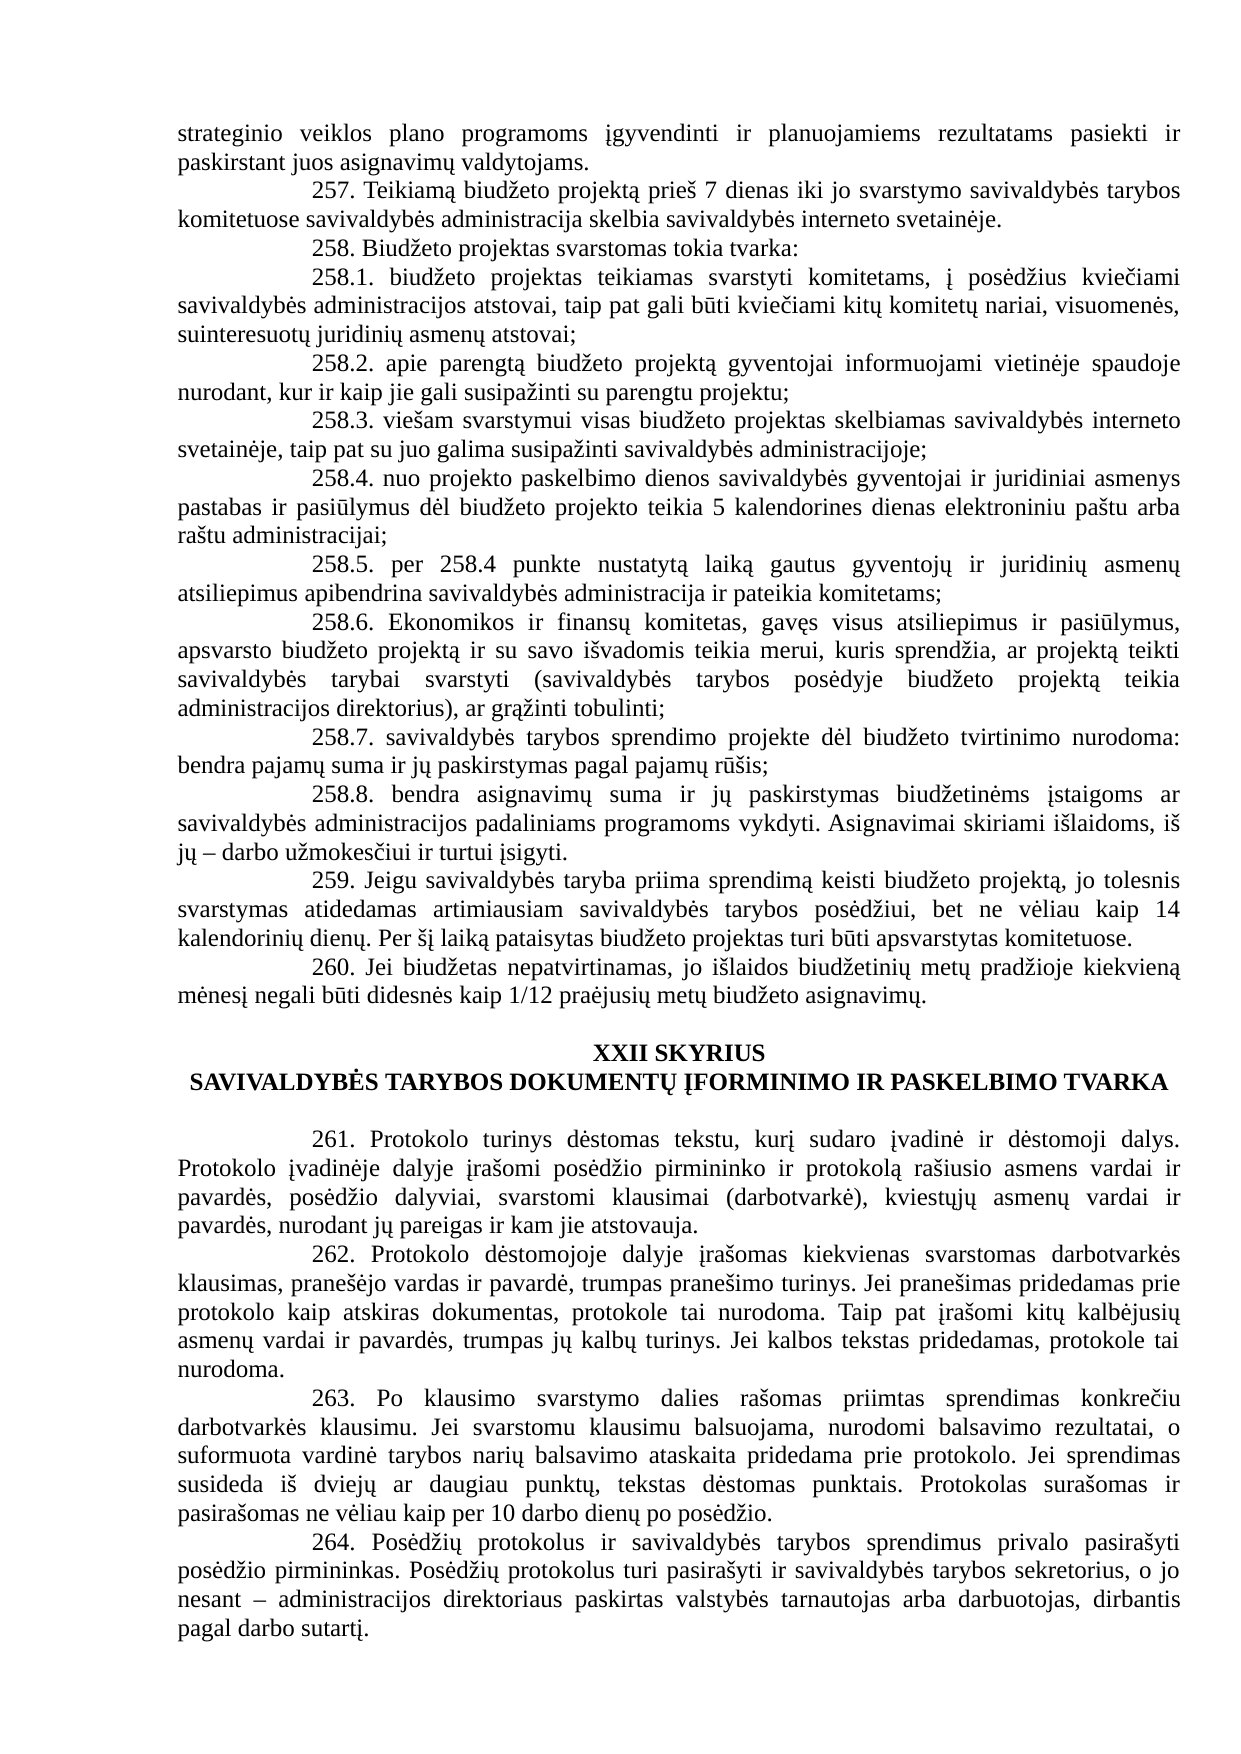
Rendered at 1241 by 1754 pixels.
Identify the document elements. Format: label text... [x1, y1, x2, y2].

text 258.2. apie parengtą biudžeto projektą gyventojai informuojami vietinėje spaudoje nurodant, kur ir kaip jie gali susipažinti su parengtu projektu; [177, 348, 1181, 406]
text strateginio veiklos plano programoms įgyvendinti ir planuojamiems rezultatams pasiekti ir paskirstant juos asignavimų valdytojams. [177, 118, 1181, 176]
text 262. Protokolo dėstomojoje dalyje įrašomas kiekvienas svarstomas darbotvarkės klausimas, pranešėjo vardas ir pavardė, trumpas pranešimo turinys. Jei pranešimas pridedamas prie protokolo kaip atskiras dokumentas, protokole tai nurodoma. Taip pat įrašomi kitų kalbėjusių asmenų vardai ir pavardės, trumpas jų kalbų turinys. Jei kalbos tekstas pridedamas, protokole tai nurodoma. [177, 1239, 1181, 1383]
text 260. Jei biudžetas nepatvirtinamas, jo išlaidos biudžetinių metų pradžioje kiekvieną mėnesį negali būti didesnės kaip 1/12 praėjusių metų biudžeto asignavimų. [177, 952, 1181, 1009]
text XXII SKYRIUS [177, 1038, 1181, 1067]
text SAVIVALDYBĖS TARYBOS DOKUMENTŲ ĮFORMINIMO IR PASKELBIMO TVARKA [177, 1067, 1181, 1096]
text 264. Posėdžių protokolus ir savivaldybės tarybos sprendimus privalo pasirašyti posėdžio pirmininkas. Posėdžių protokolus turi pasirašyti ir savivaldybės tarybos sekretorius, o jo nesant – administracijos direktoriaus paskirtas valstybės tarnautojas arba darbuotojas, dirbantis pagal darbo sutartį. [177, 1527, 1181, 1642]
text 258.6. Ekonomikos ir finansų komitetas, gavęs visus atsiliepimus ir pasiūlymus, apsvarsto biudžeto projektą ir su savo išvadomis teikia merui, kuris sprendžia, ar projektą teikti savivaldybės tarybai svarstyti (savivaldybės tarybos posėdyje biudžeto projektą teikia administracijos direktorius), ar grąžinti tobulinti; [177, 607, 1181, 722]
text 258.5. per 258.4 punkte nustatytą laiką gautus gyventojų ir juridinių asmenų atsiliepimus apibendrina savivaldybės administracija ir pateikia komitetams; [177, 549, 1181, 607]
text 258.4. nuo projekto paskelbimo dienos savivaldybės gyventojai ir juridiniai asmenys pastabas ir pasiūlymus dėl biudžeto projekto teikia 5 kalendorines dienas elektroniniu paštu arba raštu administracijai; [177, 463, 1181, 549]
text 258. Biudžeto projektas svarstomas tokia tvarka: [177, 233, 1181, 262]
text 259. Jeigu savivaldybės taryba priima sprendimą keisti biudžeto projektą, jo tolesnis svarstymas atidedamas artimiausiam savivaldybės tarybos posėdžiui, bet ne vėliau kaip 14 kalendorinių dienų. Per šį laiką pataisytas biudžeto projektas turi būti apsvarstytas komitetuose. [177, 866, 1181, 952]
text 263. Po klausimo svarstymo dalies rašomas priimtas sprendimas konkrečiu darbotvarkės klausimu. Jei svarstomu klausimu balsuojama, nurodomi balsavimo rezultatai, o suformuota vardinė tarybos narių balsavimo ataskaita pridedama prie protokolo. Jei sprendimas susideda iš dviejų ar daugiau punktų, tekstas dėstomas punktais. Protokolas surašomas ir pasirašomas ne vėliau kaip per 10 darbo dienų po posėdžio. [177, 1383, 1181, 1527]
text 258.8. bendra asignavimų suma ir jų paskirstymas biudžetinėms įstaigoms ar savivaldybės administracijos padaliniams programoms vykdyti. Asignavimai skiriami išlaidoms, iš jų – darbo užmokesčiui ir turtui įsigyti. [177, 779, 1181, 866]
text 261. Protokolo turinys dėstomas tekstu, kurį sudaro įvadinė ir dėstomoji dalys. Protokolo įvadinėje dalyje įrašomi posėdžio pirmininko ir protokolą rašiusio asmens vardai ir pavardės, posėdžio dalyviai, svarstomi klausimai (darbotvarkė), kviestųjų asmenų vardai ir pavardės, nurodant jų pareigas ir kam jie atstovauja. [177, 1124, 1181, 1239]
text 258.7. savivaldybės tarybos sprendimo projekte dėl biudžeto tvirtinimo nurodoma: bendra pajamų suma ir jų paskirstymas pagal pajamų rūšis; [177, 722, 1181, 779]
text 258.3. viešam svarstymui visas biudžeto projektas skelbiamas savivaldybės interneto svetainėje, taip pat su juo galima susipažinti savivaldybės administracijoje; [177, 406, 1181, 463]
text 257. Teikiamą biudžeto projektą prieš 7 dienas iki jo svarstymo savivaldybės tarybos komitetuose savivaldybės administracija skelbia savivaldybės interneto svetainėje. [177, 176, 1181, 233]
text 258.1. biudžeto projektas teikiamas svarstyti komitetams, į posėdžius kviečiami savivaldybės administracijos atstovai, taip pat gali būti kviečiami kitų komitetų nariai, visuomenės, suinteresuotų juridinių asmenų atstovai; [177, 262, 1181, 348]
